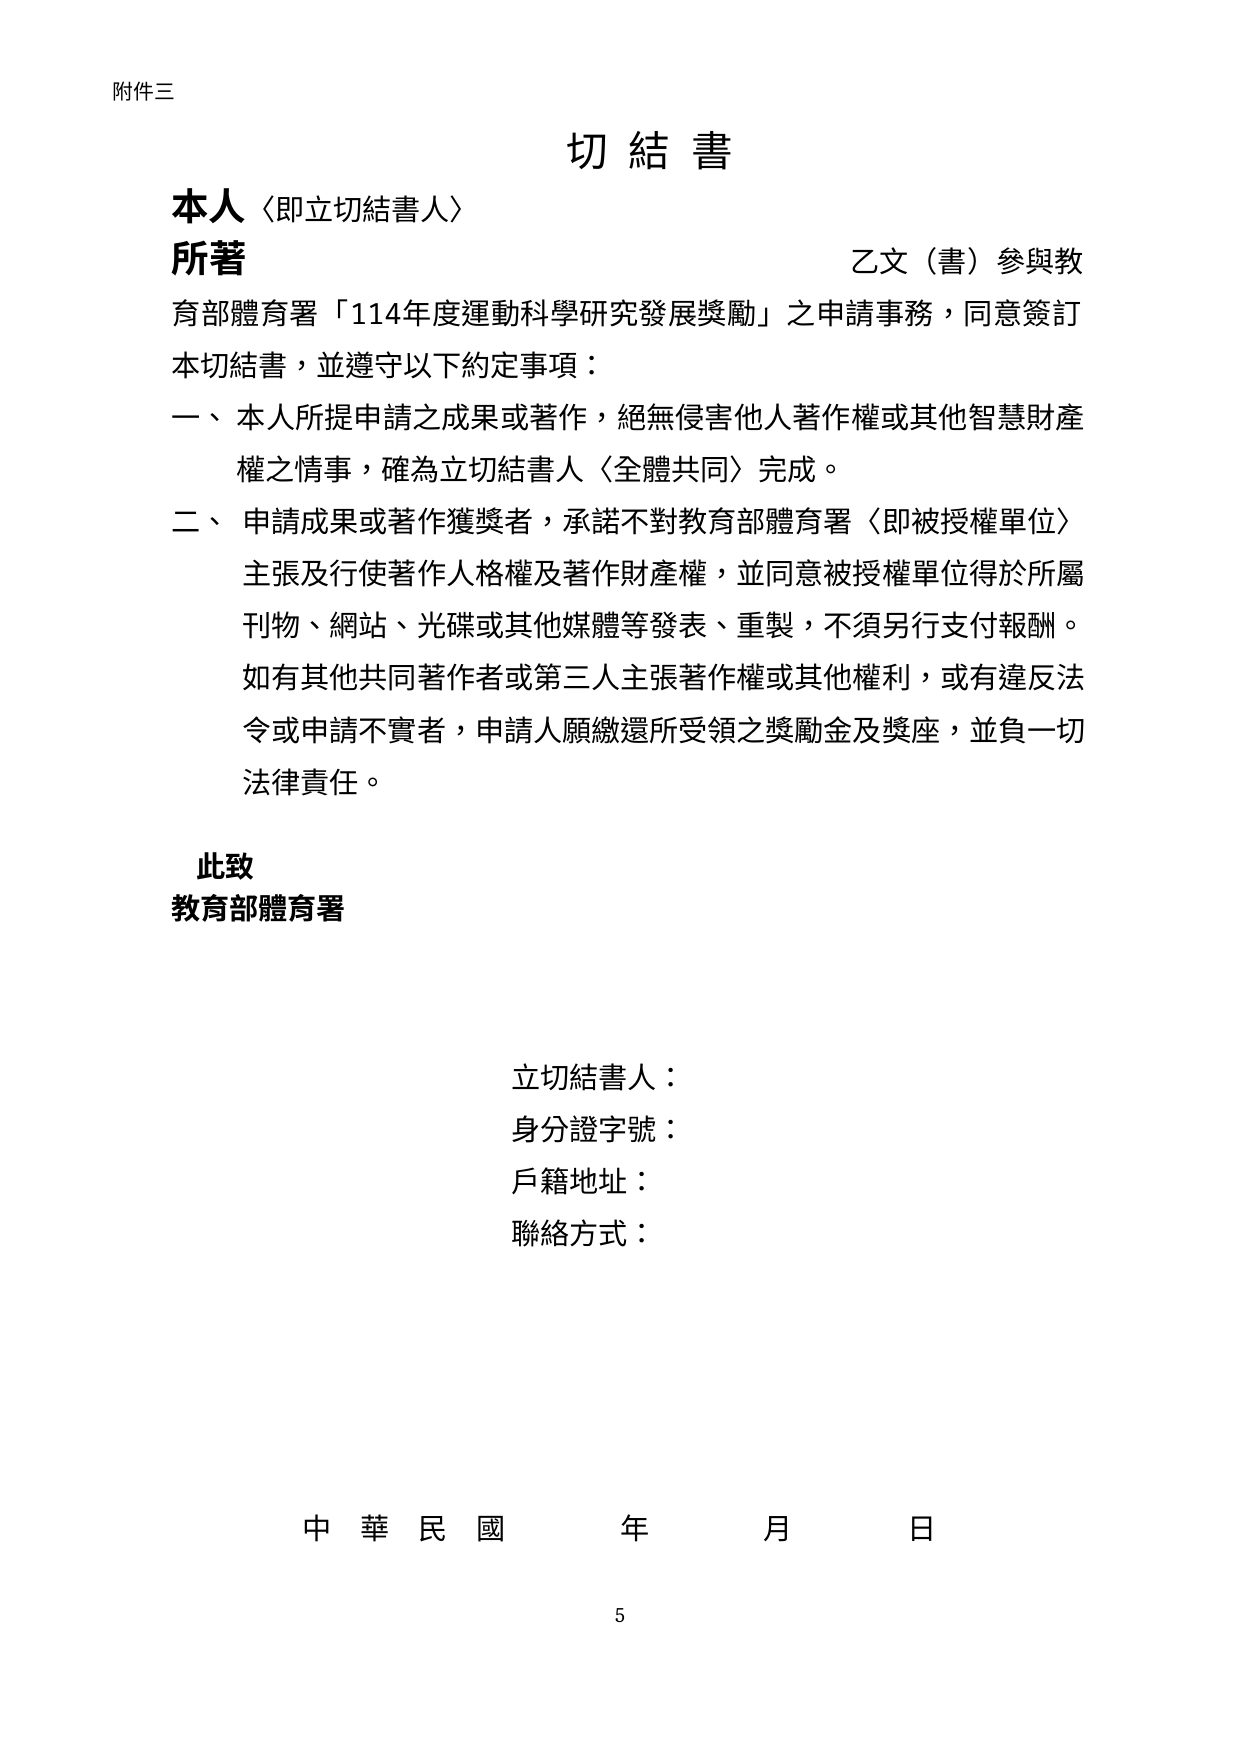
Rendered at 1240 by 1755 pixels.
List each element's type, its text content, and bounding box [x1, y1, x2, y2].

text 聯絡方式： [511, 1203, 1127, 1255]
text 身分證字號： [511, 1099, 1127, 1151]
text 切 結 書 [171, 118, 1127, 178]
list 本人所提申請之成果或著作，絕無侵害他人著作權或其他智慧財產權之情事，確為立切結書人〈全體共同〉完成。 [172, 387, 1086, 491]
text 中 華 民 國 年 月 日 [112, 1506, 1127, 1548]
text 戶籍地址： [511, 1151, 1127, 1203]
text 本人〈即立切結書人〉 [171, 178, 1127, 231]
text 立切結書人： [511, 1047, 1127, 1099]
text 此致 [196, 843, 1127, 885]
text 教育部體育署 [171, 885, 1127, 928]
text 所著 乙文（書）參與教育部體育署「114年度運動科學研究發展獎勵」之申請事務，同意簽訂本切結書，並遵守以下約定事項： [171, 231, 1084, 387]
list 申請成果或著作獲獎者，承諾不對教育部體育署〈即被授權單位〉主張及行使著作人格權及著作財產權，並同意被授權單位得於所屬刊物、網站、光碟或其他媒體等發表、重製，不須另行支付報酬。如有其他共同著作者或第三人主張著作權或其他權利，或有違反法令或申請不實者，申請人願繳還所受領之獎勵金及獎座，並負一切法律責任。 [172, 491, 1086, 803]
